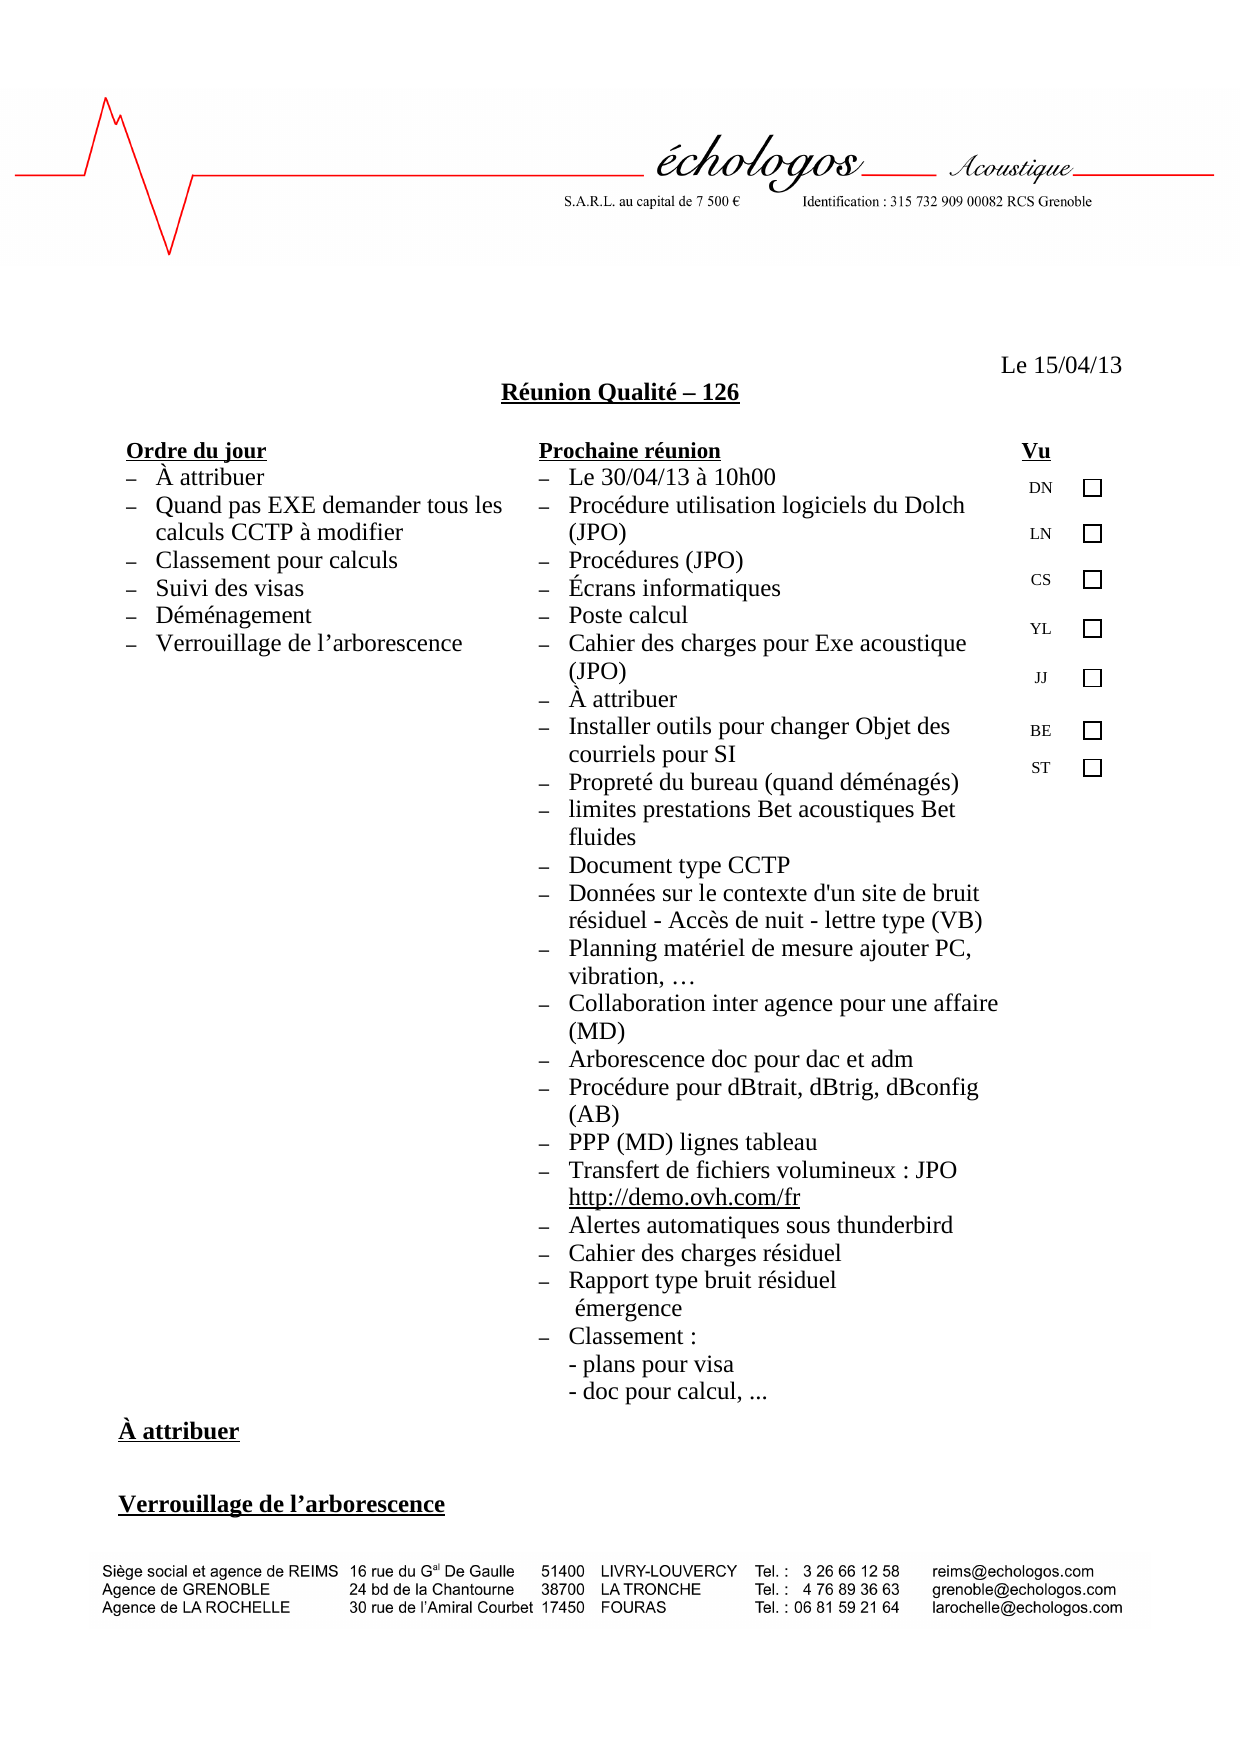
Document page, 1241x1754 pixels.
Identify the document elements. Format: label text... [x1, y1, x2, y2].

table_header Vu [1014, 431, 1121, 463]
title Le 15/04/13 [118, 351, 1122, 378]
table_header Ordre du jour [119, 431, 531, 463]
table_cell [1067, 759, 1121, 1405]
table_cell [1067, 513, 1121, 555]
table_cell [1067, 463, 1121, 512]
table_cell LN [1014, 513, 1067, 555]
text À attribuer [118, 1417, 1122, 1445]
table_cell YL [1014, 604, 1067, 653]
table_cell [1067, 604, 1121, 653]
text Verrouillage de l’arborescence [118, 1490, 1122, 1518]
table_cell [1067, 703, 1121, 759]
table_cell ST [1014, 759, 1067, 1405]
table_cell CS [1014, 555, 1067, 604]
table_cell DN [1014, 463, 1067, 512]
table_cell Le 30/04/13 à 10h00 Procédure utilisation logiciels du Dolch (JPO) Procédures (JPO) Écrans informatiques Poste calcul Cahier des charges pour Exe acoustique (JPO) À attribuer Installer outils pour changer Objet des courriels pour SI Propreté du bureau (quand déménagés) limites prestations Bet acoustiques Bet fluides Document type CCTP Données sur le contexte d'un site de bruit résiduel - Accès de nuit - lettre type (VB) Planning matériel de mesure ajouter PC, vibration, … Collaboration inter agence pour une affaire (MD) Arborescence doc pour dac et adm Procédure pour dBtrait, dBtrig, dBconfig (AB) PPP (MD) lignes tableau Transfert de fichiers volumineux : JPO http://demo.ovh.com/fr Alertes automatiques sous thunderbird Cahier des charges résiduel Rapport type bruit résiduel émergence Classement : - plans pour visa - doc pour calcul, ... [531, 463, 1014, 1405]
picture [88, 1552, 1152, 1629]
table_cell JJ [1014, 653, 1067, 703]
table_cell [1067, 653, 1121, 703]
table_cell À attribuer Quand pas EXE demander tous les calculs CCTP à modifier Classement pour calculs Suivi des visas Déménagement Verrouillage de l’arborescence [119, 463, 531, 1405]
picture [0, 88, 1241, 266]
table_cell BE [1014, 703, 1067, 759]
title Réunion Qualité – 126 [118, 378, 1122, 406]
table_header Prochaine réunion [531, 431, 1014, 463]
table_cell [1067, 555, 1121, 604]
